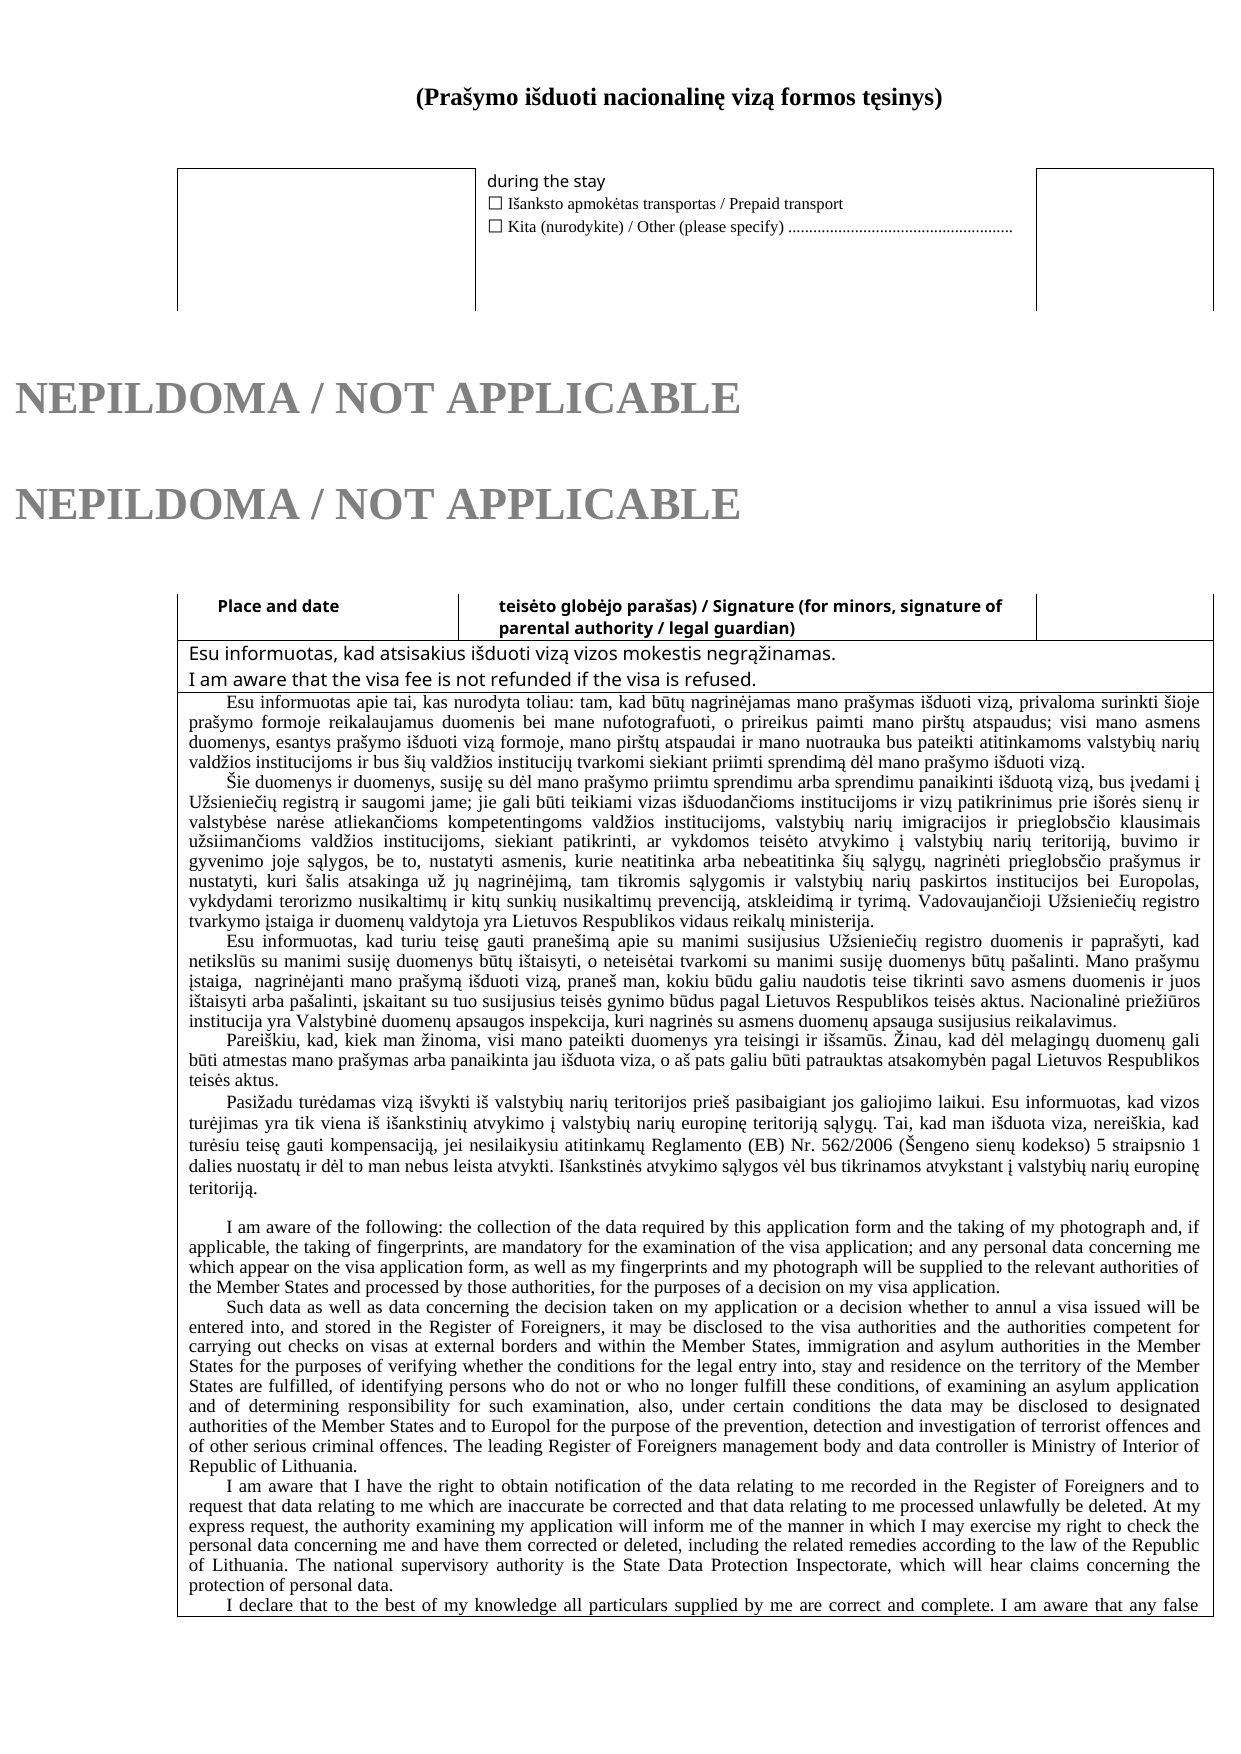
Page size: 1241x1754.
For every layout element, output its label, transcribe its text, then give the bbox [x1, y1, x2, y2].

table_cell 37. Parašas (nepilnamečiams – tėvų teises turinčio asmens arba teisėto globėjo parašas) / Signature (for minors, signature of parental authority / legal guardian) [459, 594, 1036, 640]
table_cell [1037, 169, 1213, 311]
table_cell 36. Vieta ir data / Place and date [178, 594, 458, 640]
table_cell 34. ES, EEE ar CH pilietybę turinčio šeimos nario asmens duomenys / Personal data of the family member who is an EU, EEA or CH citizen [0, 311, 1240, 594]
table_cell Esu informuotas apie tai, kas nurodyta toliau: tam, kad būtų nagrinėjamas mano prašymas išduoti vizą, privaloma surinkti šioje prašymo formoje reikalaujamus duomenis bei mane nufotografuoti, o prireikus paimti mano pirštų atspaudus; visi mano asmens duomenys, esantys prašymo išduoti vizą formoje, mano pirštų atspaudai ir mano nuotrauka bus pateikti atitinkamoms valstybių narių valdžios institucijoms ir bus šių valdžios institucijų tvarkomi siekiant priimti sprendimą dėl mano prašymo išduoti vizą. Šie duomenys ir duomenys, susiję su dėl mano prašymo priimtu sprendimu arba sprendimu panaikinti išduotą vizą, bus įvedami į Užsieniečių registrą ir saugomi jame; jie gali būti teikiami vizas išduodančioms institucijoms ir vizų patikrinimus prie išorės sienų ir valstybėse narėse atliekančioms kompetentingoms valdžios institucijoms, valstybių narių imigracijos ir prieglobsčio klausimais užsiimančioms valdžios institucijoms, siekiant patikrinti, ar vykdomos teisėto atvykimo į valstybių narių teritoriją, buvimo ir gyvenimo joje sąlygos, be to, nustatyti asmenis, kurie neatitinka arba nebeatitinka šių sąlygų, nagrinėti prieglobsčio prašymus ir nustatyti, kuri šalis atsakinga už jų nagrinėjimą, tam tikromis sąlygomis ir valstybių narių paskirtos institucijos bei Europolas, vykdydami terorizmo nusikaltimų ir kitų sunkių nusikaltimų prevenciją, atskleidimą ir tyrimą. Vadovaujančioji Užsieniečių registro tvarkymo įstaiga ir duomenų valdytoja yra Lietuvos Respublikos vidaus reikalų ministerija. Esu informuotas, kad turiu teisę gauti pranešimą apie su manimi susijusius Užsieniečių registro duomenis ir paprašyti, kad netikslūs su manimi susiję duomenys būtų ištaisyti, o neteisėtai tvarkomi su manimi susiję duomenys būtų pašalinti. Mano prašymu įstaiga, nagrinėjanti mano prašymą išduoti vizą, praneš man, kokiu būdu galiu naudotis teise tikrinti savo asmens duomenis ir juos ištaisyti arba pašalinti, įskaitant su tuo susijusius teisės gynimo būdus pagal Lietuvos Respublikos teisės aktus. Nacionalinė priežiūros institucija yra Valstybinė duomenų apsaugos inspekcija, kuri nagrinės su asmens duomenų apsauga susijusius reikalavimus. Pareiškiu, kad, kiek man žinoma, visi mano pateikti duomenys yra teisingi ir išsamūs. Žinau, kad dėl melagingų duomenų gali būti atmestas mano prašymas arba panaikinta jau išduota viza, o aš pats galiu būti patrauktas atsakomybėn pagal Lietuvos Respublikos teisės aktus. Pasižadu turėdamas vizą išvykti iš valstybių narių teritorijos prieš pasibaigiant jos galiojimo laikui. Esu informuotas, kad vizos turėjimas yra tik viena iš išankstinių atvykimo į valstybių narių europinę teritoriją sąlygų. Tai, kad man išduota viza, nereiškia, kad turėsiu teisę gauti kompensaciją, jei nesilaikysiu atitinkamų Reglamento (EB) Nr. 562/2006 (Šengeno sienų kodekso) 5 straipsnio 1 dalies nuostatų ir dėl to man nebus leista atvykti. Išankstinės atvykimo sąlygos vėl bus tikrinamos atvykstant į valstybių narių europinę teritoriją. I am aware of the following: the collection of the data required by this application form and the taking of my photograph and, if applicable, the taking of fingerprints, are mandatory for the examination of the visa application; and any personal data concerning me which appear on the visa application form, as well as my fingerprints and my photograph will be supplied to the relevant authorities of the Member States and processed by those authorities, for the purposes of a decision on my visa application. Such data as well as data concerning the decision taken on my application or a decision whether to annul a visa issued will be entered into, and stored in the Register of Foreigners, it may be disclosed to the visa authorities and the authorities competent for carrying out checks on visas at external borders and within the Member States, immigration and asylum authorities in the Member States for the purposes of verifying whether the conditions for the legal entry into, stay and residence on the territory of the Member States are fulfilled, of identifying persons who do not or who no longer fulfill these conditions, of examining an asylum application and of determining responsibility for such examination, also, under certain conditions the data may be disclosed to designated authorities of the Member States and to Europol for the purpose of the prevention, detection and investigation of terrorist offences and of other serious criminal offences. The leading Register of Foreigners management body and data controller is Ministry of Interior of Republic of Lithuania. I am aware that I have the right to obtain notification of the data relating to me recorded in the Register of Foreigners and to request that data relating to me which are inaccurate be corrected and that data relating to me processed unlawfully be deleted. At my express request, the authority examining my application will inform me of the manner in which I may exercise my right to check the personal data concerning me and have them corrected or deleted, including the related remedies according to the law of the Republic of Lithuania. The national supervisory authority is the State Data Protection Inspectorate, which will hear claims concerning the protection of personal data. I declare that to the best of my knowledge all particulars supplied by me are correct and complete. I am aware that any false [178, 693, 1213, 1616]
table_cell Esu informuotas, kad atsisakius išduoti vizą vizos mokestis negrąžinamas. I am aware that the visa fee is not refunded if the visa is refused. [178, 641, 1213, 692]
table_cell during the stay ⬜ Išanksto apmokėtas transportas / Prepaid transport ⬜ Kita (nurodykite) / Other (please specify) ...................................................... [476, 169, 1036, 311]
table_cell [178, 169, 475, 311]
